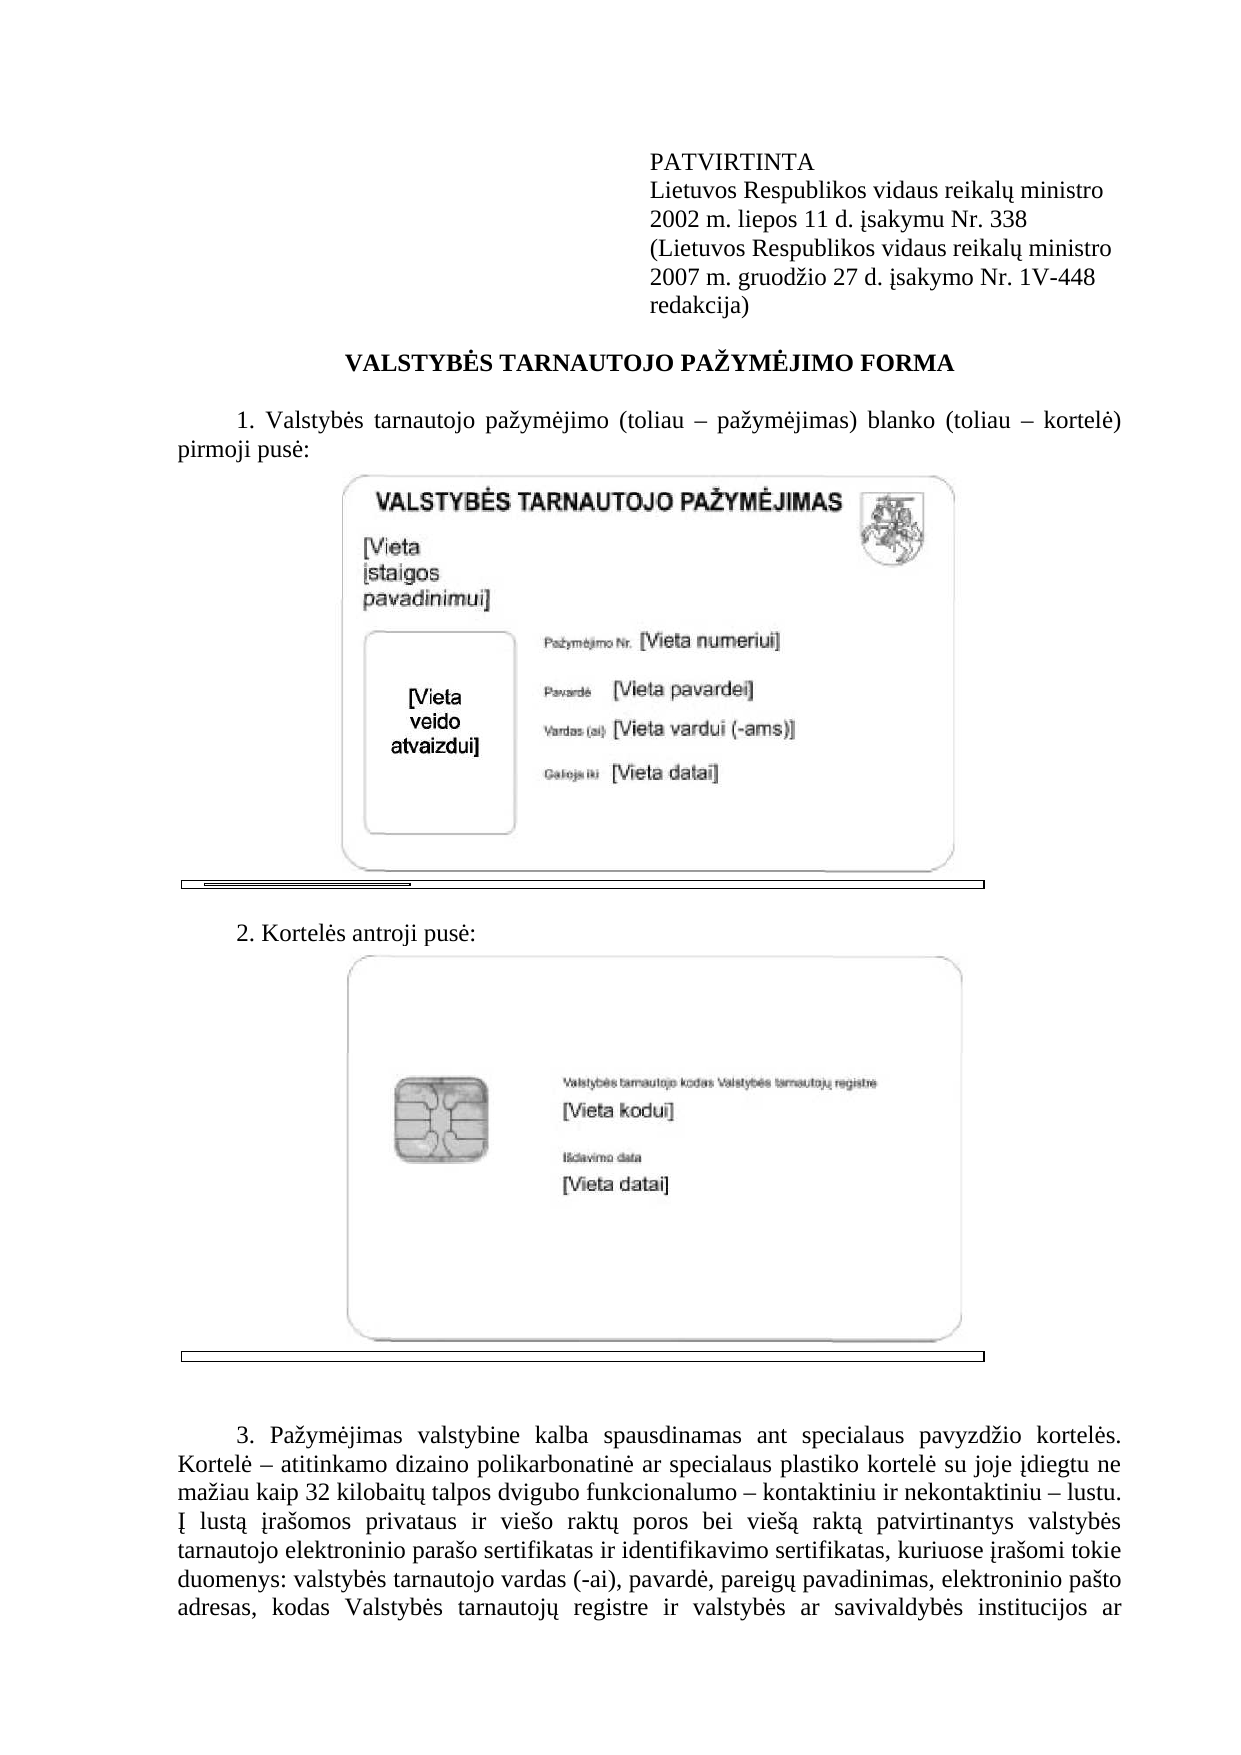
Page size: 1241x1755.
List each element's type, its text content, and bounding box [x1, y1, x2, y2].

text Lietuvos Respublikos vidaus reikalų ministro 2002 m. liepos 11 d. įsakymu Nr. 338 [649, 176, 1122, 233]
text 3. Pažymėjimas valstybine kalba spausdinamas ant specialaus pavyzdžio kortelės. Kortelė – atitinkamo dizaino polikarbonatinė ar specialaus plastiko kortelė su joje įdiegtu ne mažiau kaip 32 kilobaitų talpos dvigubo funkcionalumo – kontaktiniu ir nekontaktiniu – lustu. Į lustą įrašomos privataus ir viešo raktų poros bei viešą raktą patvirtinantys valstybės tarnautojo elektroninio parašo sertifikatas ir identifikavimo sertifikatas, kuriuose įrašomi tokie duomenys: valstybės tarnautojo vardas (-ai), pavardė, pareigų pavadinimas, elektroninio pašto adresas, kodas Valstybės tarnautojų registre ir valstybės ar savivaldybės institucijos ar [177, 1420, 1122, 1621]
text VALSTYBĖS TARNAUTOJO PAŽYMĖJIMO FORMA [177, 348, 1122, 377]
text 1. Valstybės tarnautojo pažymėjimo (toliau – pažymėjimas) blanko (toliau – kortelė) pirmoji pusė: [177, 406, 1122, 463]
text 2. Kortelės antroji pusė: [177, 918, 1122, 947]
text (Lietuvos Respublikos vidaus reikalų ministro 2007 m. gruodžio 27 d. įsakymo Nr. 1V-448 redakcija) [649, 233, 1122, 319]
text PATVIRTINTA [649, 147, 1122, 176]
